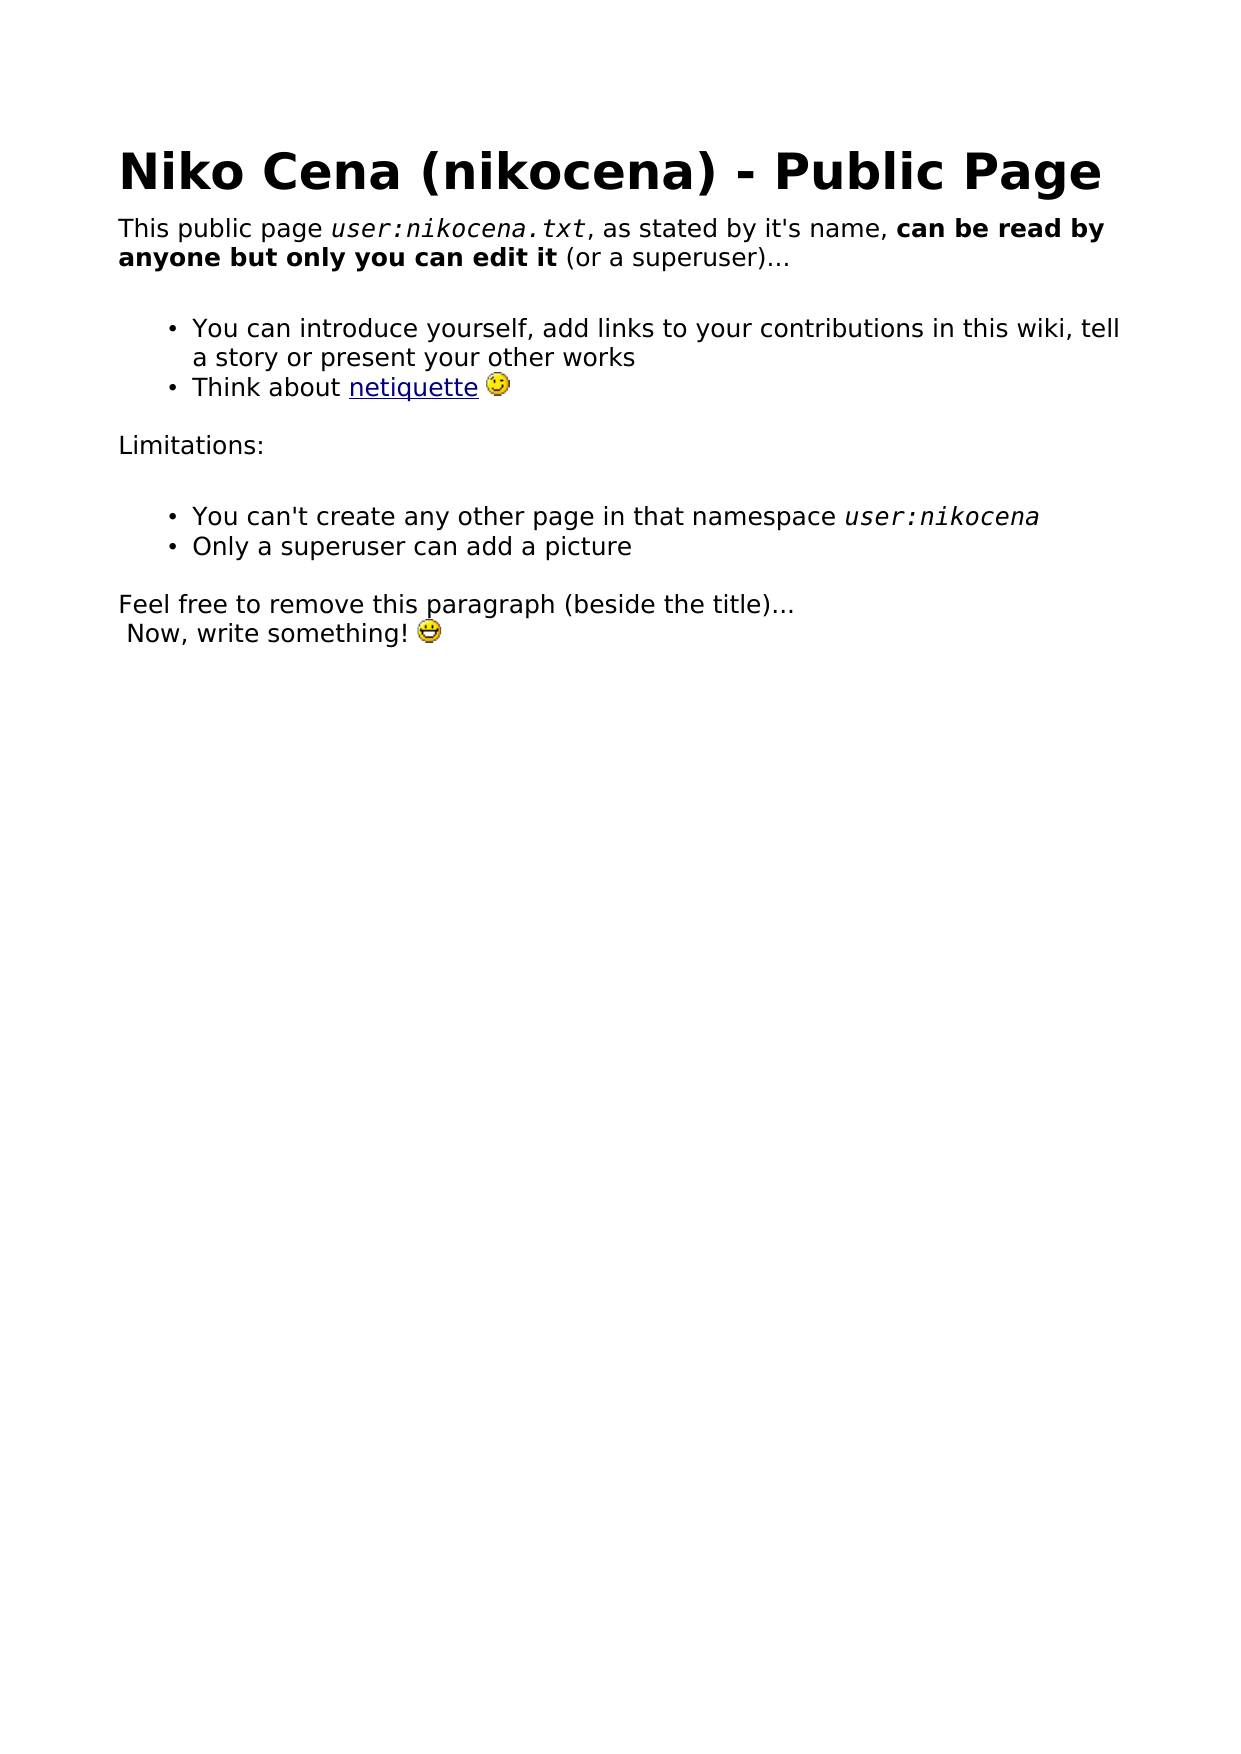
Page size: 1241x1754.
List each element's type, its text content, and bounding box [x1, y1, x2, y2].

text Feel free to remove this paragraph (beside the title)... Now, write something! [118, 590, 1122, 649]
subtitle Niko Cena (nikocena) - Public Page [118, 143, 1122, 201]
list Only a superuser can add a picture [177, 532, 1122, 561]
list Think about netiquette [177, 372, 1122, 402]
list You can't create any other page in that namespace user:nikocena [177, 502, 1122, 532]
text Limitations: [118, 431, 1122, 461]
text This public page user:nikocena.txt, as stated by it's name, can be read by anyone but only you can edit it (or a superuser)... [118, 214, 1122, 272]
picture [417, 619, 442, 643]
picture [486, 372, 510, 396]
list You can introduce yourself, add links to your contributions in this wiki, tell a story or present your other works [177, 314, 1122, 372]
